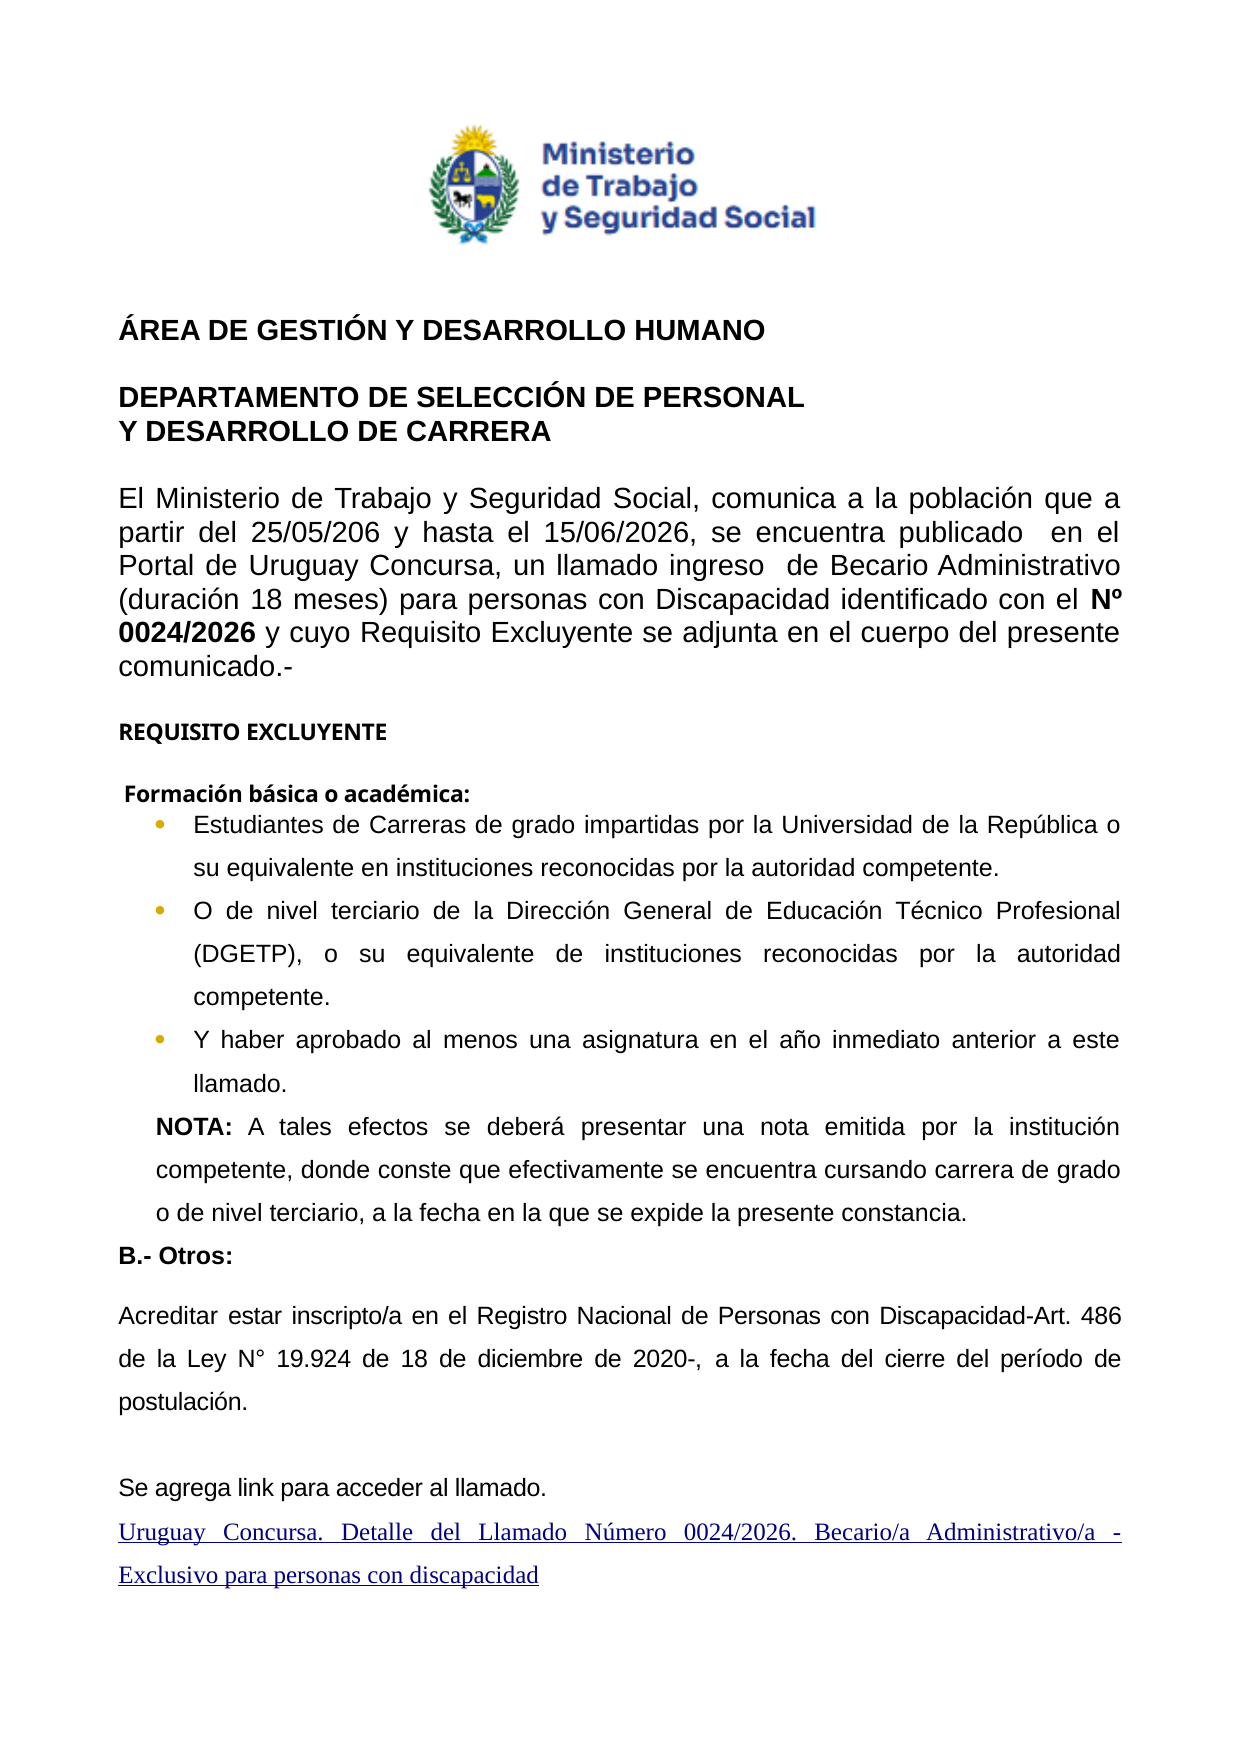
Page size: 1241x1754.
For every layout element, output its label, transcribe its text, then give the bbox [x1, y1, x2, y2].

text REQUISITO EXCLUYENTE [118, 716, 1122, 747]
list Estudiantes de Carreras de grado impartidas por la Universidad de la República o su equivalente en instituciones reconocidas por la autoridad competente. [156, 809, 1122, 882]
text El Ministerio de Trabajo y Seguridad Social, comunica a la población que a partir del 25/05/206 y hasta el 15/06/2026, se encuentra publicado en el Portal de Uruguay Concursa, un llamado ingreso de Becario Administrativo (duración 18 meses) para personas con Discapacidad identificado con el Nº 0024/2026 y cuyo Requisito Excluyente se adjunta en el cuerpo del presente comunicado.- [118, 481, 1122, 682]
text ÁREA DE GESTIÓN Y DESARROLLO HUMANO [118, 313, 1122, 347]
text - Exclusivo para personas con discapacidad [118, 1543, 1122, 1588]
text Formación básica o académica: [118, 778, 1122, 809]
list B.- Otros: [118, 1241, 1122, 1270]
text Uruguay Concursa. Detalle del Llamado Número 0024/2026. Becario/a Administrativo/a [118, 1517, 1122, 1542]
list Y haber aprobado al menos una asignatura en el año inmediato anterior a este llamado. [156, 1025, 1122, 1097]
list O de nivel terciario de la Dirección General de Educación Técnico Profesional (DGETP), o su equivalente de instituciones reconocidas por la autoridad competente. [156, 896, 1122, 1011]
picture [371, 118, 870, 256]
text Acreditar estar inscripto/a en el Registro Nacional de Personas con Discapacidad-Art. 486 de la Ley N° 19.924 de 18 de diciembre de 2020-, a la fecha del cierre del período de postulación. [118, 1301, 1122, 1416]
text Se agrega link para acceder al llamado. [118, 1473, 1122, 1502]
text DEPARTAMENTO DE SELECCIÓN DE PERSONAL [118, 380, 1122, 414]
text Y DESARROLLO DE CARRERA [118, 414, 1122, 447]
list NOTA: A tales efectos se deberá presentar una nota emitida por la institución competente, donde conste que efectivamente se encuentra cursando carrera de grado o de nivel terciario, a la fecha en la que se expide la presente constancia. [156, 1112, 1122, 1227]
